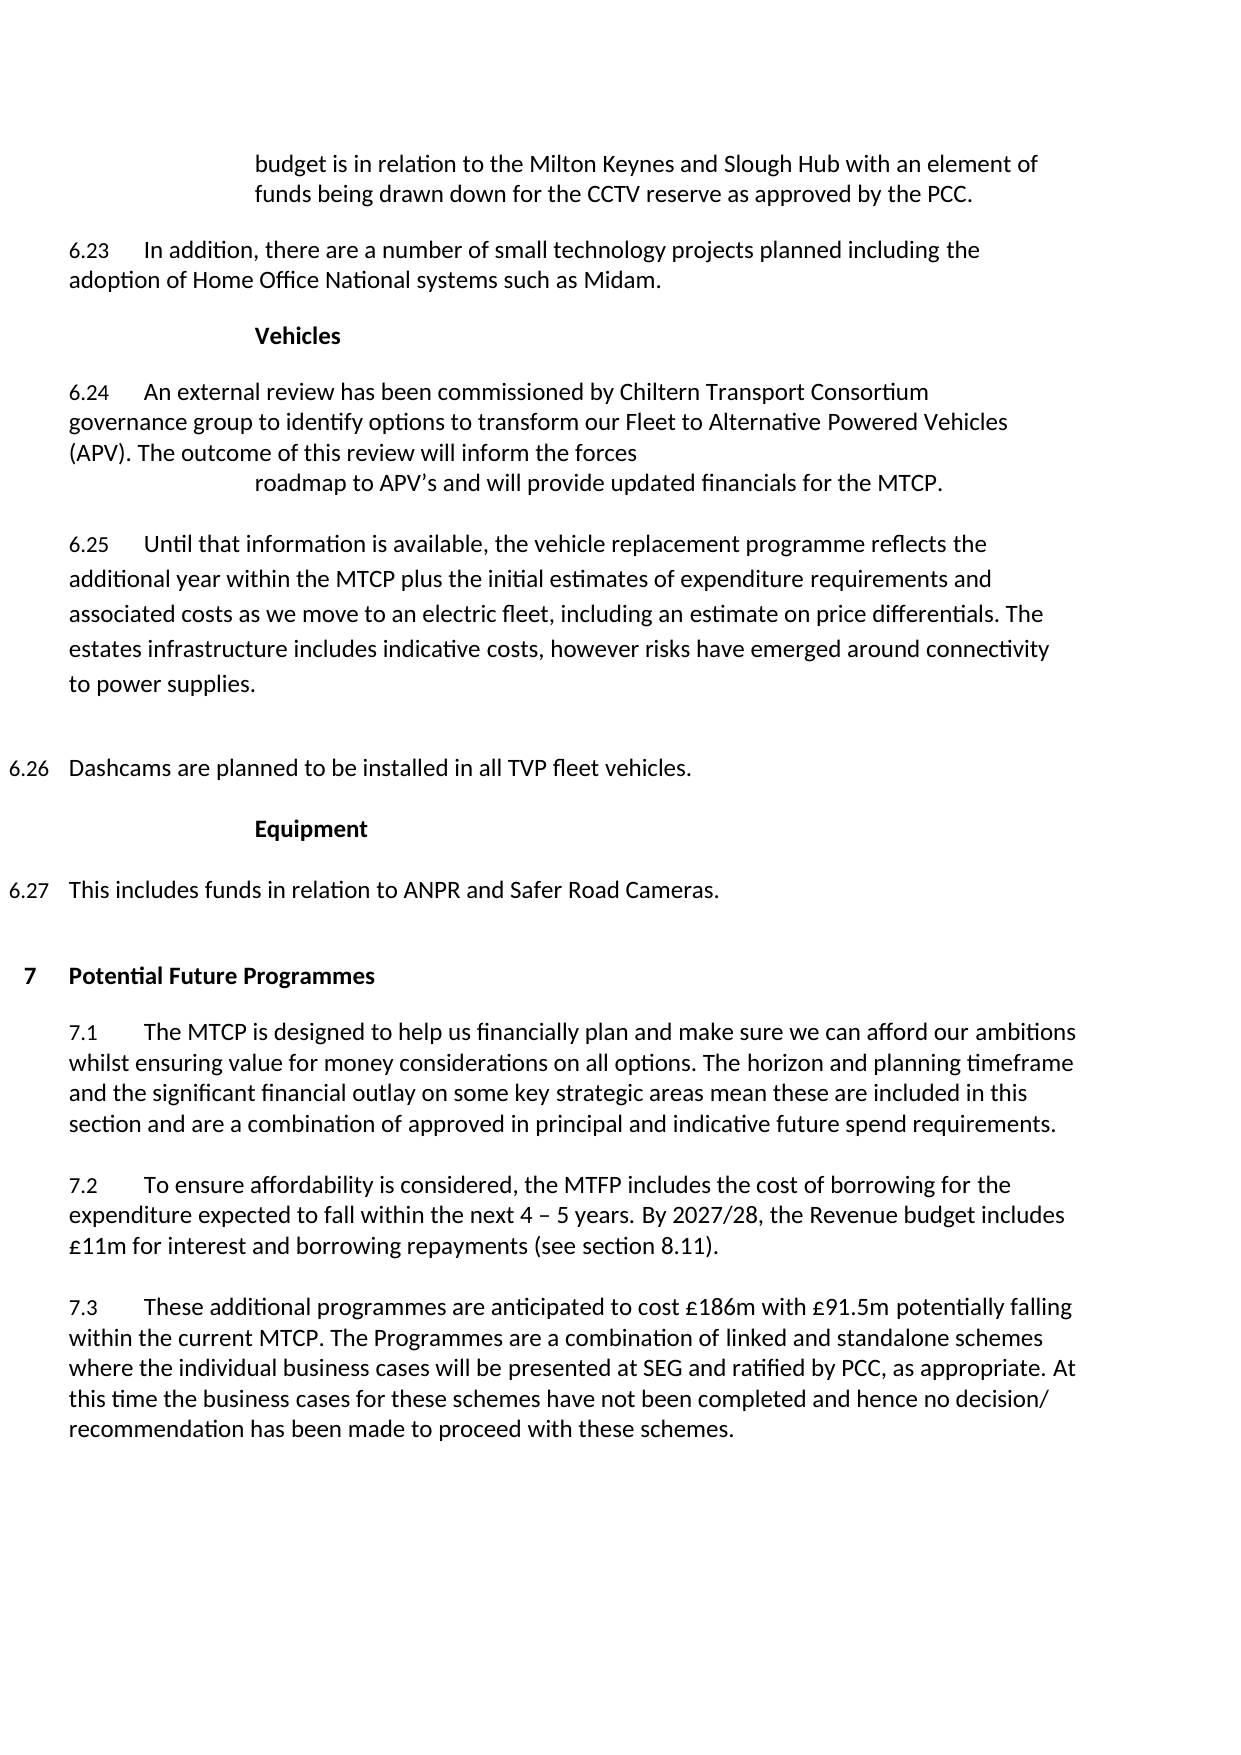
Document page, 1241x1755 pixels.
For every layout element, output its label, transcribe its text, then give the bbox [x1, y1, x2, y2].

list This includes funds in relation to ANPR and Safer Road Cameras. [9, 874, 1213, 905]
text roadmap to APV’s and will provide updated financials for the MTCP. [254, 467, 1213, 498]
list In addition, there are a number of small technology projects planned including the adoption of Home Office National systems such as Midam. [69, 234, 1052, 295]
list Until that information is available, the vehicle replacement programme reflects the additional year within the MTCP plus the initial estimates of expenditure requirements and associated costs as we move to an electric fleet, including an estimate on price differentials. The estates infrastructure includes indicative costs, however risks have emerged around connectivity to power supplies. [69, 528, 1059, 699]
list An external review has been commissioned by Chiltern Transport Consortium governance group to identify options to transform our Fleet to Alternative Powered Vehicles (APV). The outcome of this review will inform the forces [69, 376, 1041, 467]
list These additional programmes are anticipated to cost £186m with £91.5m potentially falling within the current MTCP. The Programmes are a combination of linked and standalone schemes where the individual business cases will be presented at SEG and ratified by PCC, as appropriate. At this time the business cases for these schemes have not been completed and hence no decision/ recommendation has been made to proceed with these schemes. [69, 1291, 1089, 1444]
list To ensure affordability is considered, the MTFP includes the cost of borrowing for the expenditure expected to fall within the next 4 – 5 years. By 2027/28, the Revenue budget includes £11m for interest and borrowing repayments (see section 8.11). [69, 1169, 1083, 1260]
subtitle Potential Future Programmes [24, 961, 1213, 991]
subtitle Vehicles [254, 320, 1213, 351]
text budget is in relation to the Milton Keynes and Slough Hub with an element of funds being drawn down for the CCTV reserve as approved by the PCC. [254, 148, 1091, 209]
list Dashcams are planned to be installed in all TVP fleet vehicles. [9, 752, 1213, 783]
subtitle Equipment [254, 813, 1213, 844]
list The MTCP is designed to help us financially plan and make sure we can afford our ambitions whilst ensuring value for money considerations on all options. The horizon and planning timeframe and the significant financial outlay on some key strategic areas mean these are included in this section and are a combination of approved in principal and indicative future spend requirements. [69, 1016, 1081, 1138]
